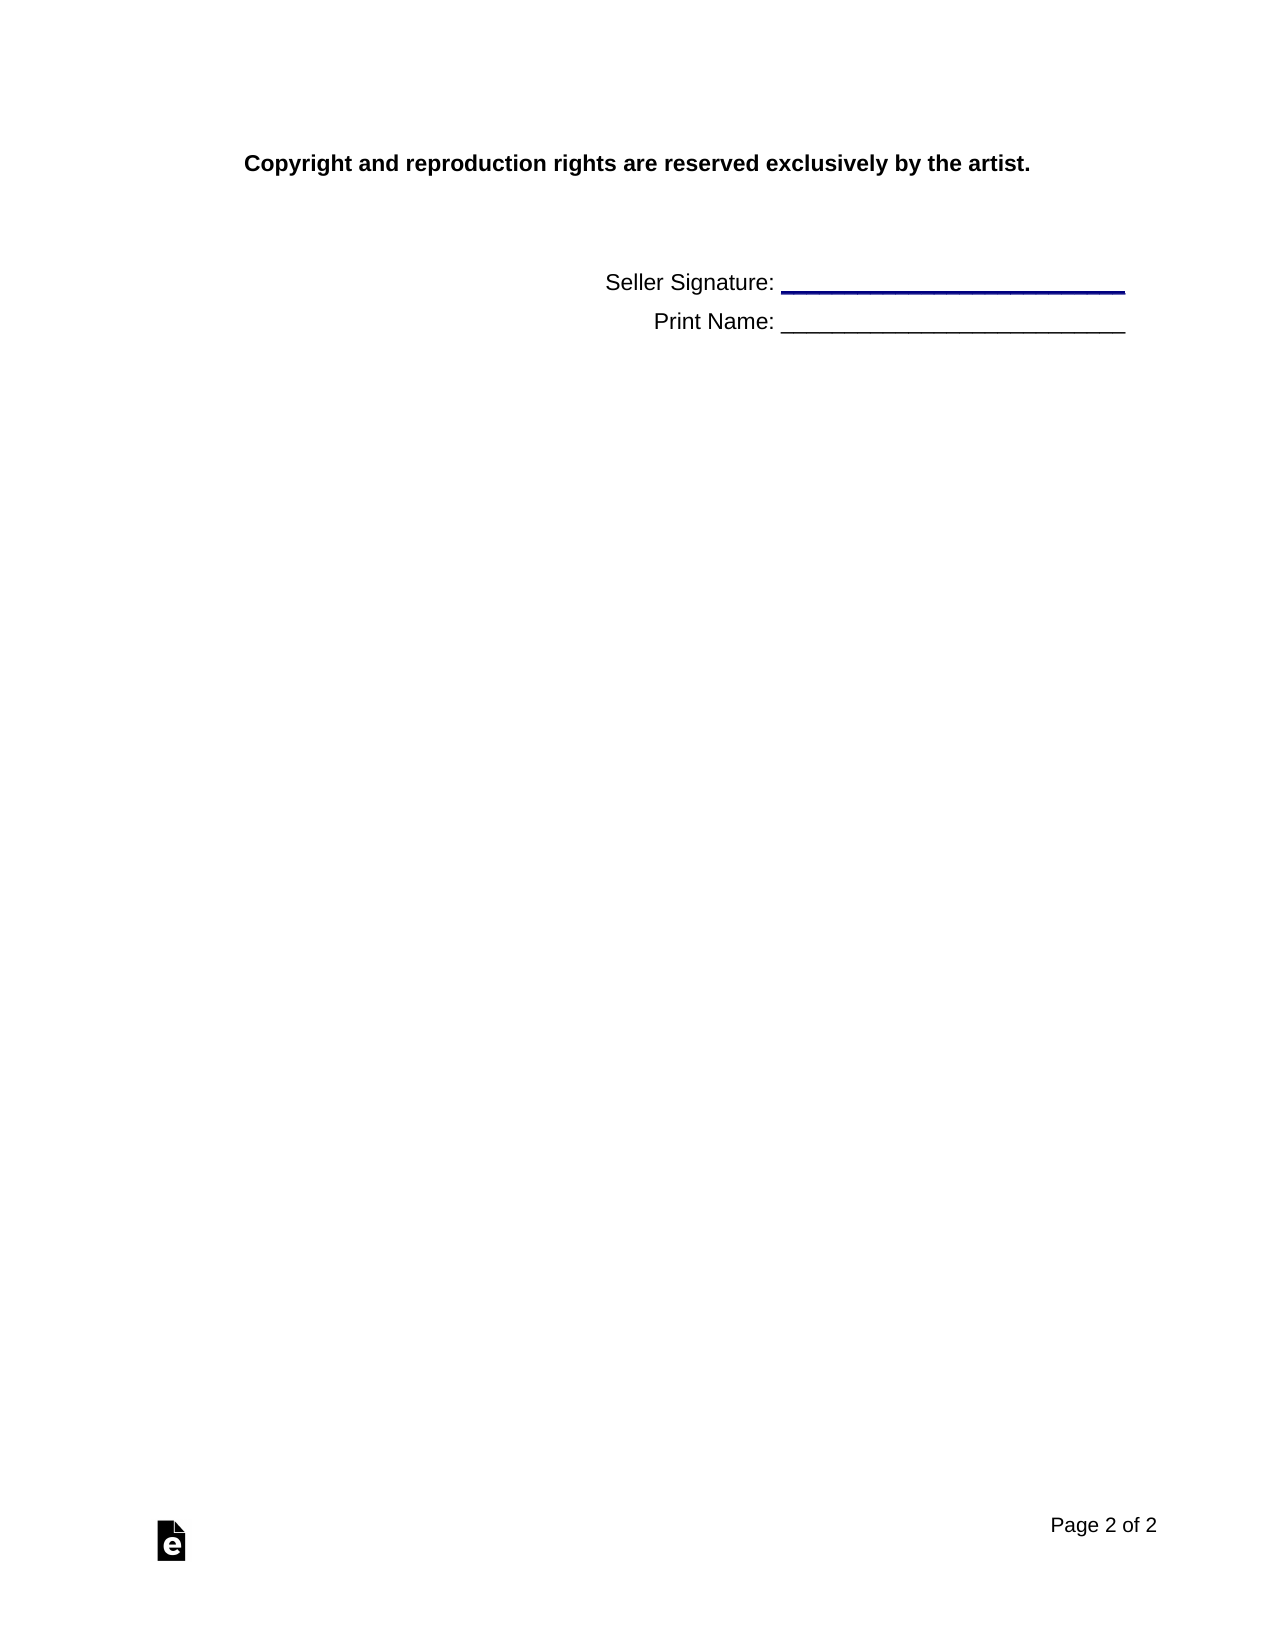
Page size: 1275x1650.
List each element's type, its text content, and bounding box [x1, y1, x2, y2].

text Print Name: ___________________________ [150, 308, 1125, 334]
text Seller Signature: ___________________________ [150, 268, 1125, 295]
text Copyright and reproduction rights are reserved exclusively by the artist. [150, 150, 1125, 176]
